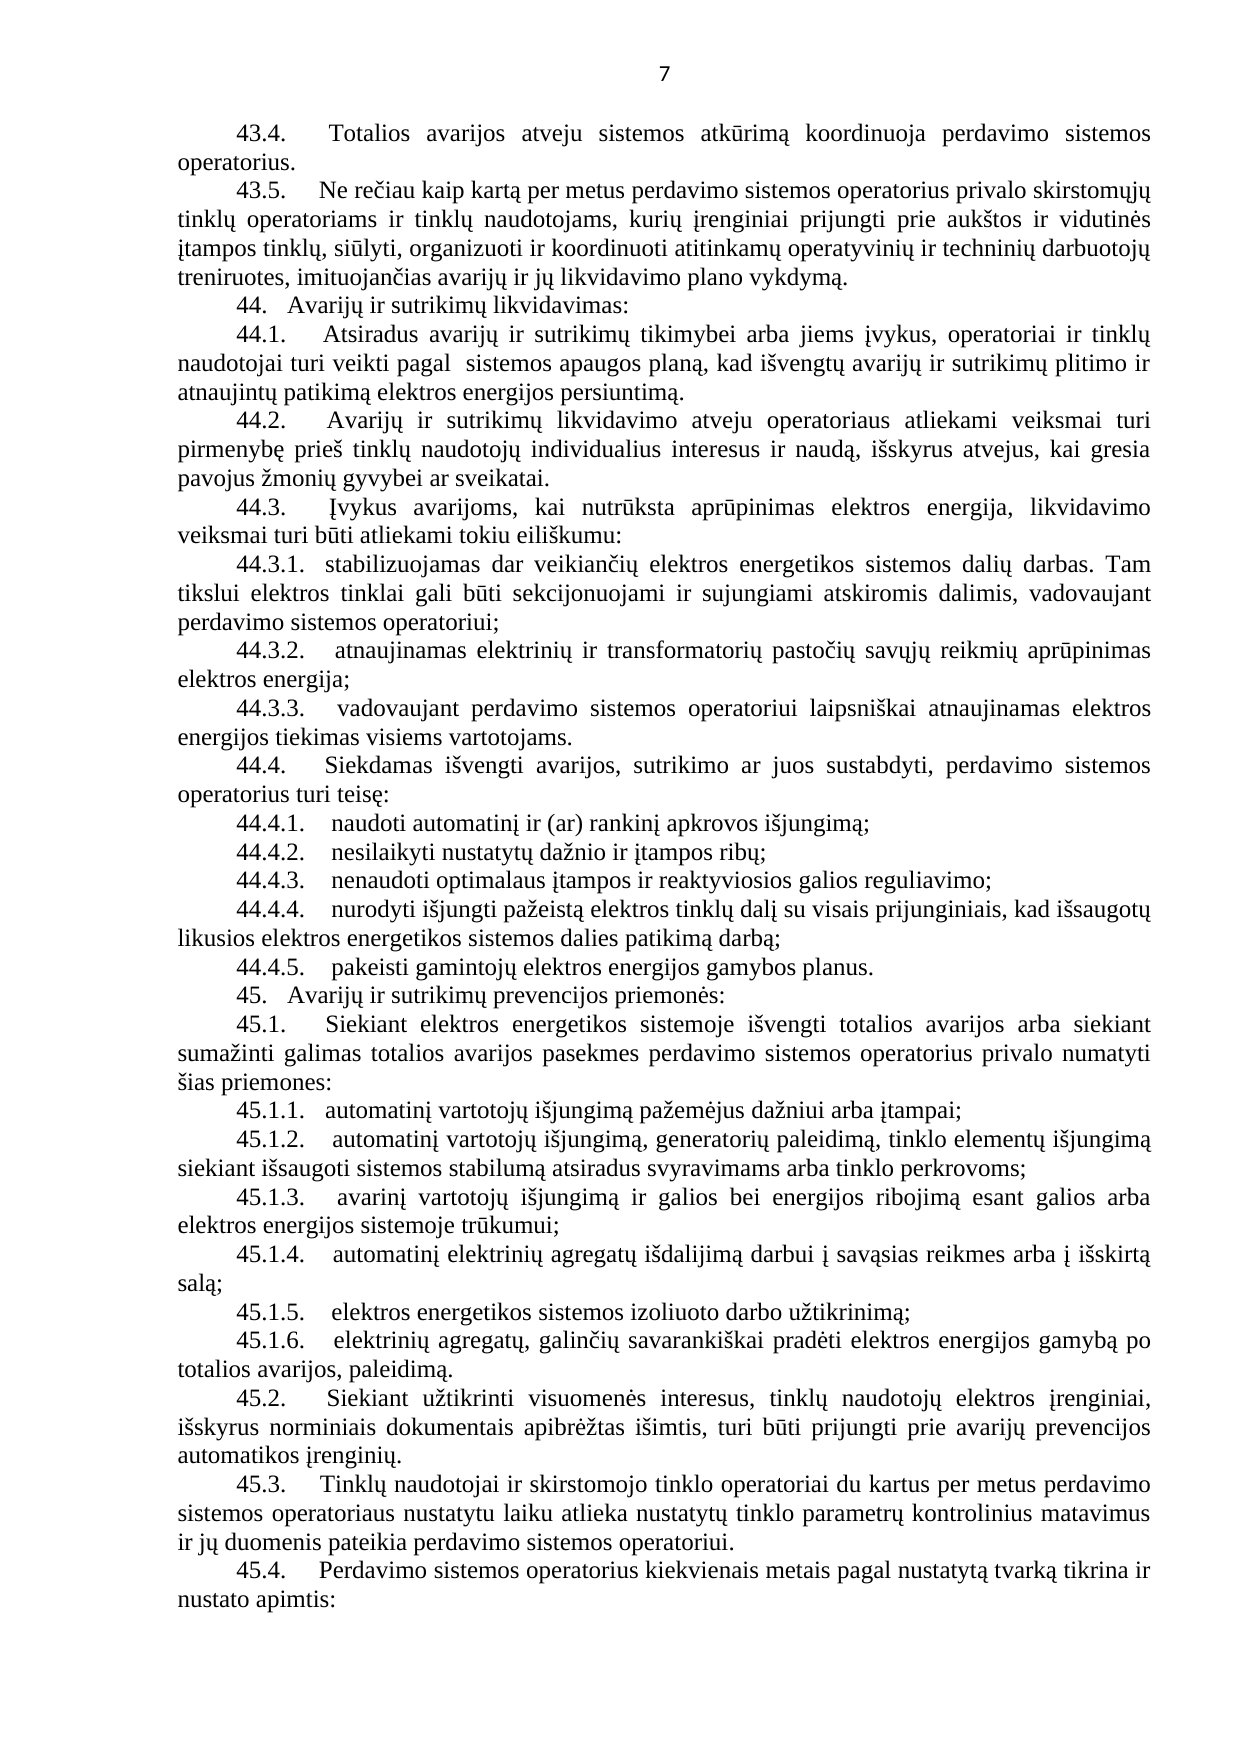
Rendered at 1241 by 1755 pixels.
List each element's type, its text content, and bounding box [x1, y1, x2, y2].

text 43.4. Totalios avarijos atveju sistemos atkūrimą koordinuoja perdavimo sistemos operatorius. [177, 118, 1152, 176]
text 43.5. Ne rečiau kaip kartą per metus perdavimo sistemos operatorius privalo skirstomųjų tinklų operatoriams ir tinklų naudotojams, kurių įrenginiai prijungti prie aukštos ir vidutinės įtampos tinklų, siūlyti, organizuoti ir koordinuoti atitinkamų operatyvinių ir techninių darbuotojų treniruotes, imituojančias avarijų ir jų likvidavimo plano vykdymą. [177, 176, 1152, 291]
text 44.2. Avarijų ir sutrikimų likvidavimo atveju operatoriaus atliekami veiksmai turi pirmenybę prieš tinklų naudotojų individualius interesus ir naudą, išskyrus atvejus, kai gresia pavojus žmonių gyvybei ar sveikatai. [177, 406, 1152, 492]
text 44.4.2. nesilaikyti nustatytų dažnio ir įtampos ribų; [177, 837, 1152, 866]
text 45.2. Siekiant užtikrinti visuomenės interesus, tinklų naudotojų elektros įrenginiai, išskyrus norminiais dokumentais apibrėžtas išimtis, turi būti prijungti prie avarijų prevencijos automatikos įrenginių. [177, 1383, 1152, 1469]
text 45.1.5. elektros energetikos sistemos izoliuoto darbo užtikrinimą; [177, 1297, 1152, 1326]
text 44.3.1. stabilizuojamas dar veikiančių elektros energetikos sistemos dalių darbas. Tam tikslui elektros tinklai gali būti sekcijonuojami ir sujungiami atskiromis dalimis, vadovaujant perdavimo sistemos operatoriui; [177, 549, 1152, 636]
text 45.1. Siekiant elektros energetikos sistemoje išvengti totalios avarijos arba siekiant sumažinti galimas totalios avarijos pasekmes perdavimo sistemos operatorius privalo numatyti šias priemones: [177, 1009, 1152, 1096]
text 45.1.4. automatinį elektrinių agregatų išdalijimą darbui į savąsias reikmes arba į išskirtą salą; [177, 1239, 1152, 1297]
text 45.3. Tinklų naudotojai ir skirstomojo tinklo operatoriai du kartus per metus perdavimo sistemos operatoriaus nustatytu laiku atlieka nustatytų tinklo parametrų kontrolinius matavimus ir jų duomenis pateikia perdavimo sistemos operatoriui. [177, 1469, 1152, 1556]
text 45. Avarijų ir sutrikimų prevencijos priemonės: [177, 981, 1152, 1009]
text 44.4.4. nurodyti išjungti pažeistą elektros tinklų dalį su visais prijunginiais, kad išsaugotų likusios elektros energetikos sistemos dalies patikimą darbą; [177, 894, 1152, 952]
text 45.1.3. avarinį vartotojų išjungimą ir galios bei energijos ribojimą esant galios arba elektros energijos sistemoje trūkumui; [177, 1182, 1152, 1239]
text 44.4.1. naudoti automatinį ir (ar) rankinį apkrovos išjungimą; [177, 808, 1152, 837]
text 44.4.3. nenaudoti optimalaus įtampos ir reaktyviosios galios reguliavimo; [177, 866, 1152, 894]
text 44.3.3. vadovaujant perdavimo sistemos operatoriui laipsniškai atnaujinamas elektros energijos tiekimas visiems vartotojams. [177, 693, 1152, 751]
text 44. Avarijų ir sutrikimų likvidavimas: [177, 291, 1152, 319]
text 44.4.5. pakeisti gamintojų elektros energijos gamybos planus. [177, 952, 1152, 981]
text 45.1.2. automatinį vartotojų išjungimą, generatorių paleidimą, tinklo elementų išjungimą siekiant išsaugoti sistemos stabilumą atsiradus svyravimams arba tinklo perkrovoms; [177, 1124, 1152, 1182]
text 45.1.1. automatinį vartotojų išjungimą pažemėjus dažniui arba įtampai; [177, 1096, 1152, 1124]
text 45.1.6. elektrinių agregatų, galinčių savarankiškai pradėti elektros energijos gamybą po totalios avarijos, paleidimą. [177, 1326, 1152, 1383]
text 44.3. Įvykus avarijoms, kai nutrūksta aprūpinimas elektros energija, likvidavimo veiksmai turi būti atliekami tokiu eiliškumu: [177, 492, 1152, 549]
text 44.1. Atsiradus avarijų ir sutrikimų tikimybei arba jiems įvykus, operatoriai ir tinklų naudotojai turi veikti pagal sistemos apaugos planą, kad išvengtų avarijų ir sutrikimų plitimo ir atnaujintų patikimą elektros energijos persiuntimą. [177, 319, 1152, 406]
text 44.3.2. atnaujinamas elektrinių ir transformatorių pastočių savųjų reikmių aprūpinimas elektros energija; [177, 636, 1152, 693]
text 45.4. Perdavimo sistemos operatorius kiekvienais metais pagal nustatytą tvarką tikrina ir nustato apimtis: [177, 1556, 1152, 1613]
text 44.4. Siekdamas išvengti avarijos, sutrikimo ar juos sustabdyti, perdavimo sistemos operatorius turi teisę: [177, 751, 1152, 808]
